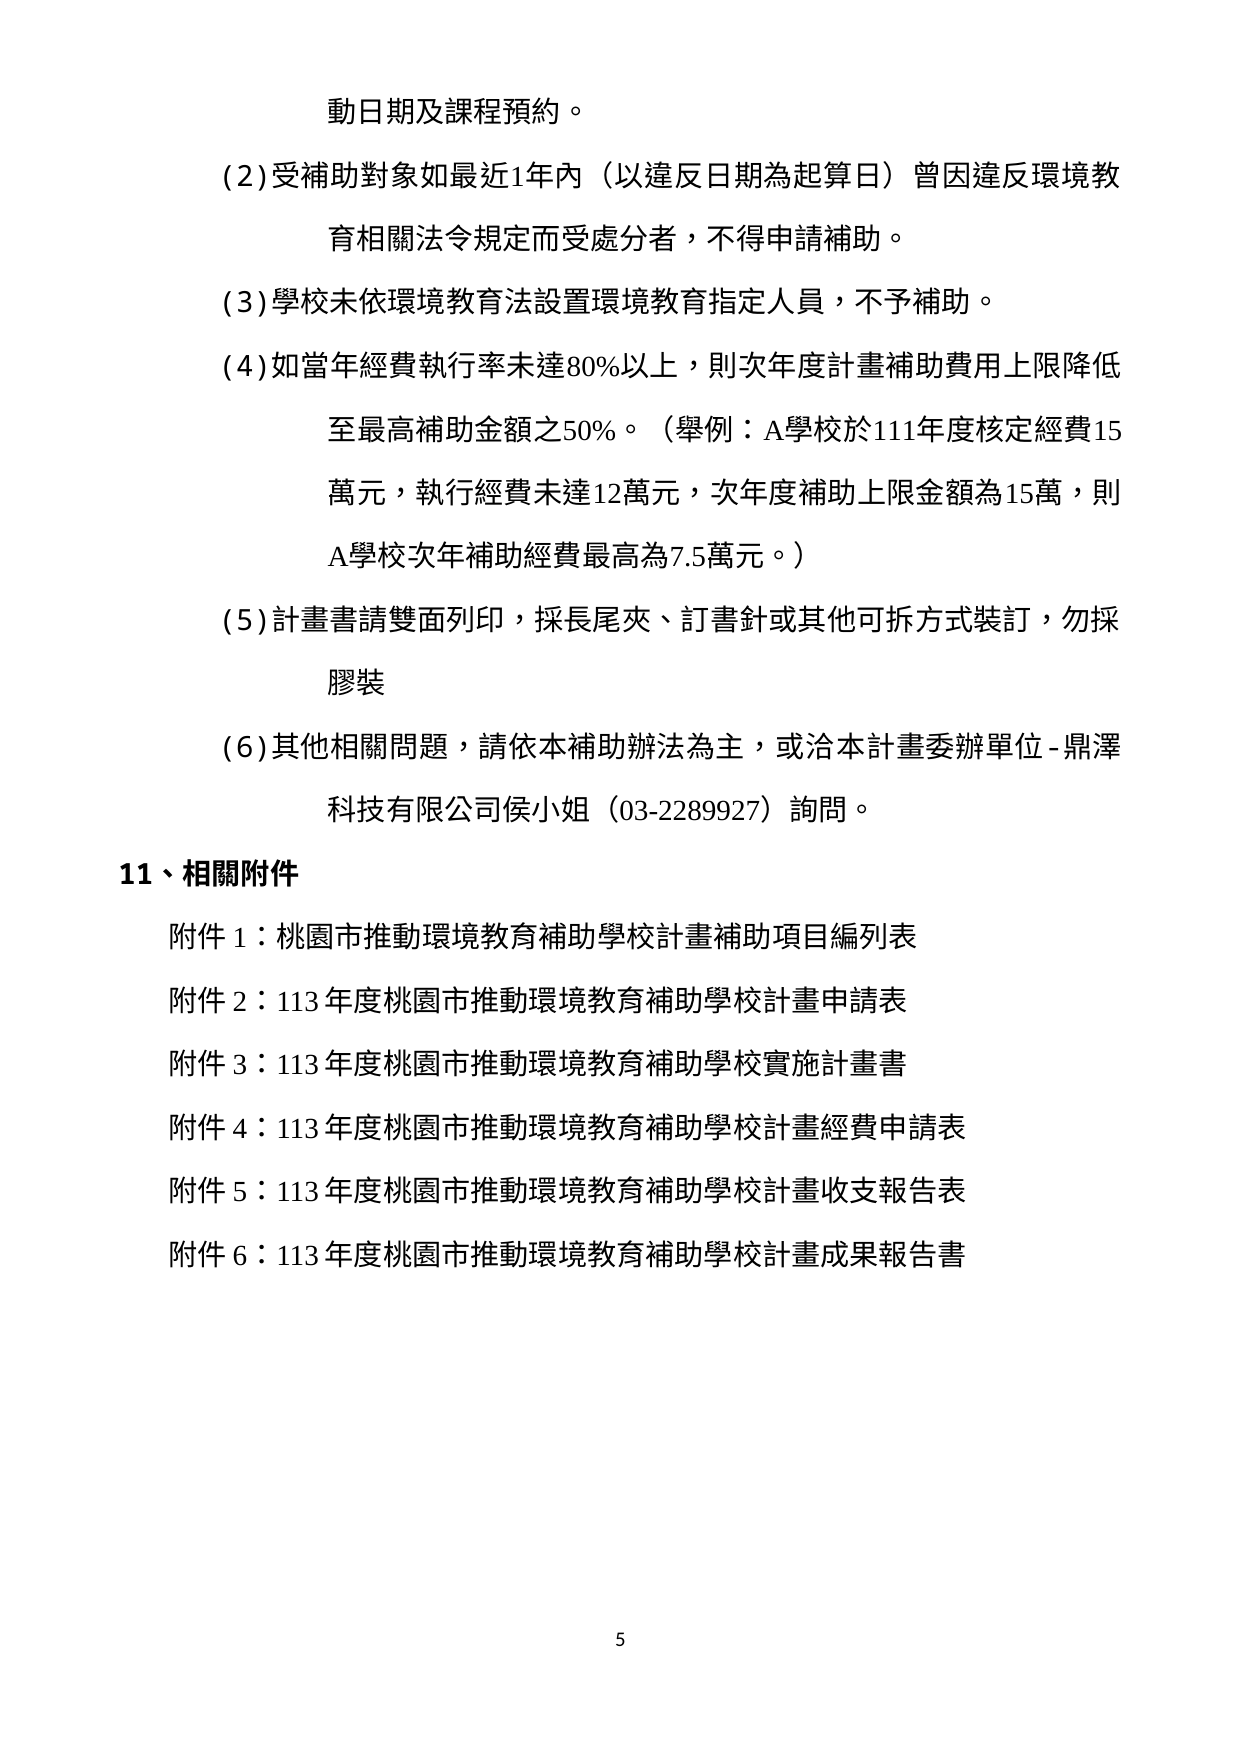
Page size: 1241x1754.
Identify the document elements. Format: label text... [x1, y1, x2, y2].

list 學校未依環境教育法設置環境教育指定人員，不予補助。 [218, 279, 1122, 321]
text 附件3：113年度桃園市推動環境教育補助學校實施計畫書 [168, 1041, 1122, 1083]
text 附件5：113年度桃園市推動環境教育補助學校計畫收支報告表 [168, 1168, 1122, 1210]
text 附件6：113年度桃園市推動環境教育補助學校計畫成果報告書 [168, 1231, 1122, 1273]
text 附件2：113年度桃園市推動環境教育補助學校計畫申請表 [168, 977, 1122, 1020]
list 其他相關問題，請依本補助辦法為主，或洽本計畫委辦單位-鼎澤科技有限公司侯小姐（03-2289927）詢問。 [218, 723, 1122, 829]
list 受補助對象如最近1年內（以違反日期為起算日）曾因違反環境教育相關法令規定而受處分者，不得申請補助。 [218, 152, 1122, 258]
list 動日期及課程預約。 [218, 89, 1122, 131]
list 如當年經費執行率未達80%以上，則次年度計畫補助費用上限降低至最高補助金額之50%。（舉例：A學校於111年度核定經費15萬元，執行經費未達12萬元，次年度補助上限金額為15萬，則A學校次年補助經費最高為7.5萬元。） [218, 343, 1122, 575]
list 相關附件 [118, 850, 1122, 893]
text 附件1：桃園市推動環境教育補助學校計畫補助項目編列表 [168, 914, 1122, 956]
text 附件4：113年度桃園市推動環境教育補助學校計畫經費申請表 [168, 1104, 1122, 1147]
list 計畫書請雙面列印，採長尾夾、訂書針或其他可拆方式裝訂，勿採膠裝 [218, 596, 1122, 702]
